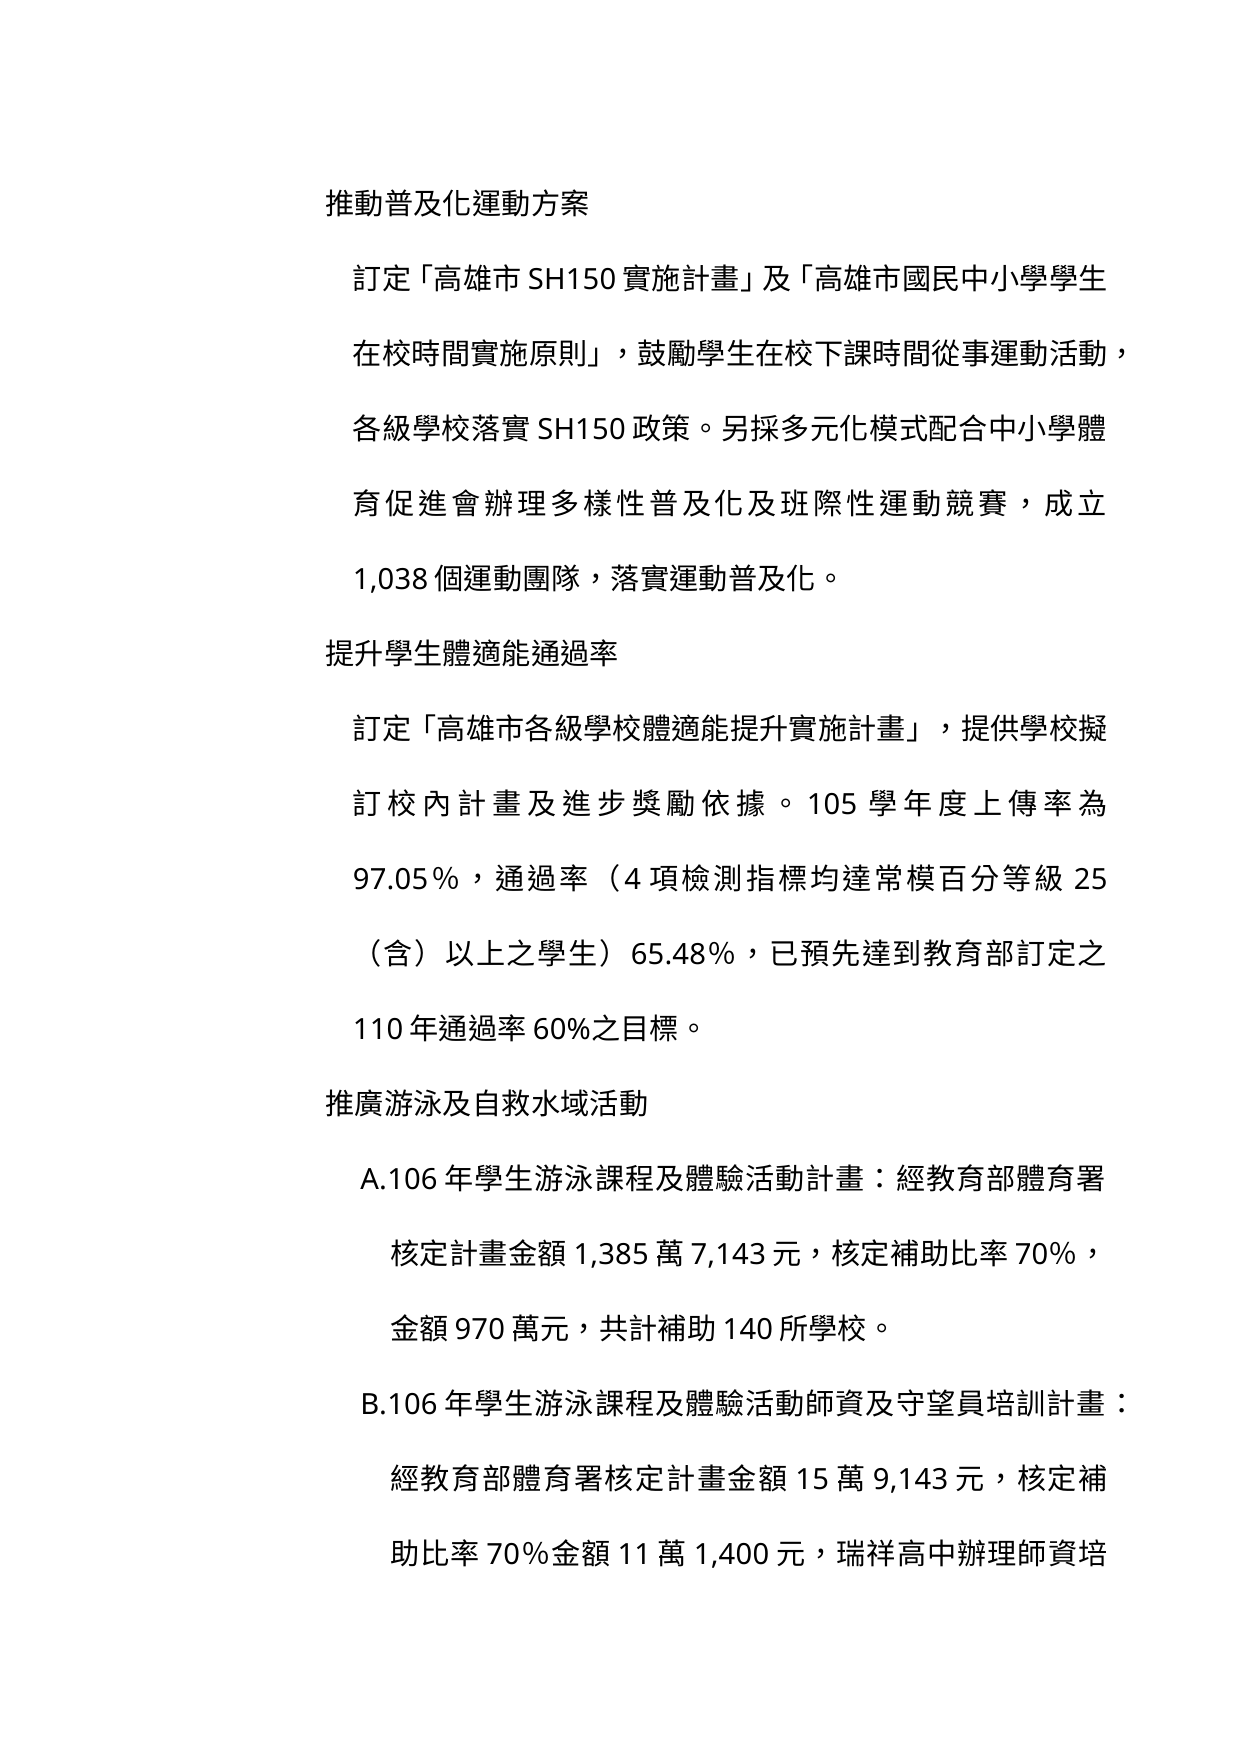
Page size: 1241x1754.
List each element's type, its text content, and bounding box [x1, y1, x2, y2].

text A.106年學生游泳課程及體驗活動計畫：經教育部體育署核定計畫金額1,385萬7,143元，核定補助比率70％，金額970萬元，共計補助140所學校。 [360, 1139, 1107, 1364]
text 訂定「高雄市SH150實施計畫」及「高雄市國民中小學學生在校時間實施原則」，鼓勵學生在校下課時間從事運動活動，各級學校落實SH150政策。另採多元化模式配合中小學體育促進會辦理多樣性普及化及班際性運動競賽，成立1,038個運動團隊，落實運動普及化。 [353, 239, 1107, 614]
text 推廣游泳及自救水域活動 [325, 1064, 1107, 1139]
text 推動普及化運動方案 [325, 164, 1107, 239]
text B.106年學生游泳課程及體驗活動師資及守望員培訓計畫：經教育部體育署核定計畫金額15萬9,143元，核定補助比率70％金額11萬1,400元，瑞祥高中辦理師資培訓研習1場次。守望員研習由陽明國小、橋頭國中各辦理1場次。校園水域安全宣導種子教師研習由福誠高中辦理1場次。 [360, 1364, 1107, 1589]
text 訂定「高雄市各級學校體適能提升實施計畫」，提供學校擬訂校內計畫及進步獎勵依據。105學年度上傳率為97.05％，通過率（4項檢測指標均達常模百分等級25（含）以上之學生）65.48％，已預先達到教育部訂定之110年通過率60%之目標。 [353, 689, 1107, 1064]
text 提升學生體適能通過率 [325, 614, 1107, 689]
